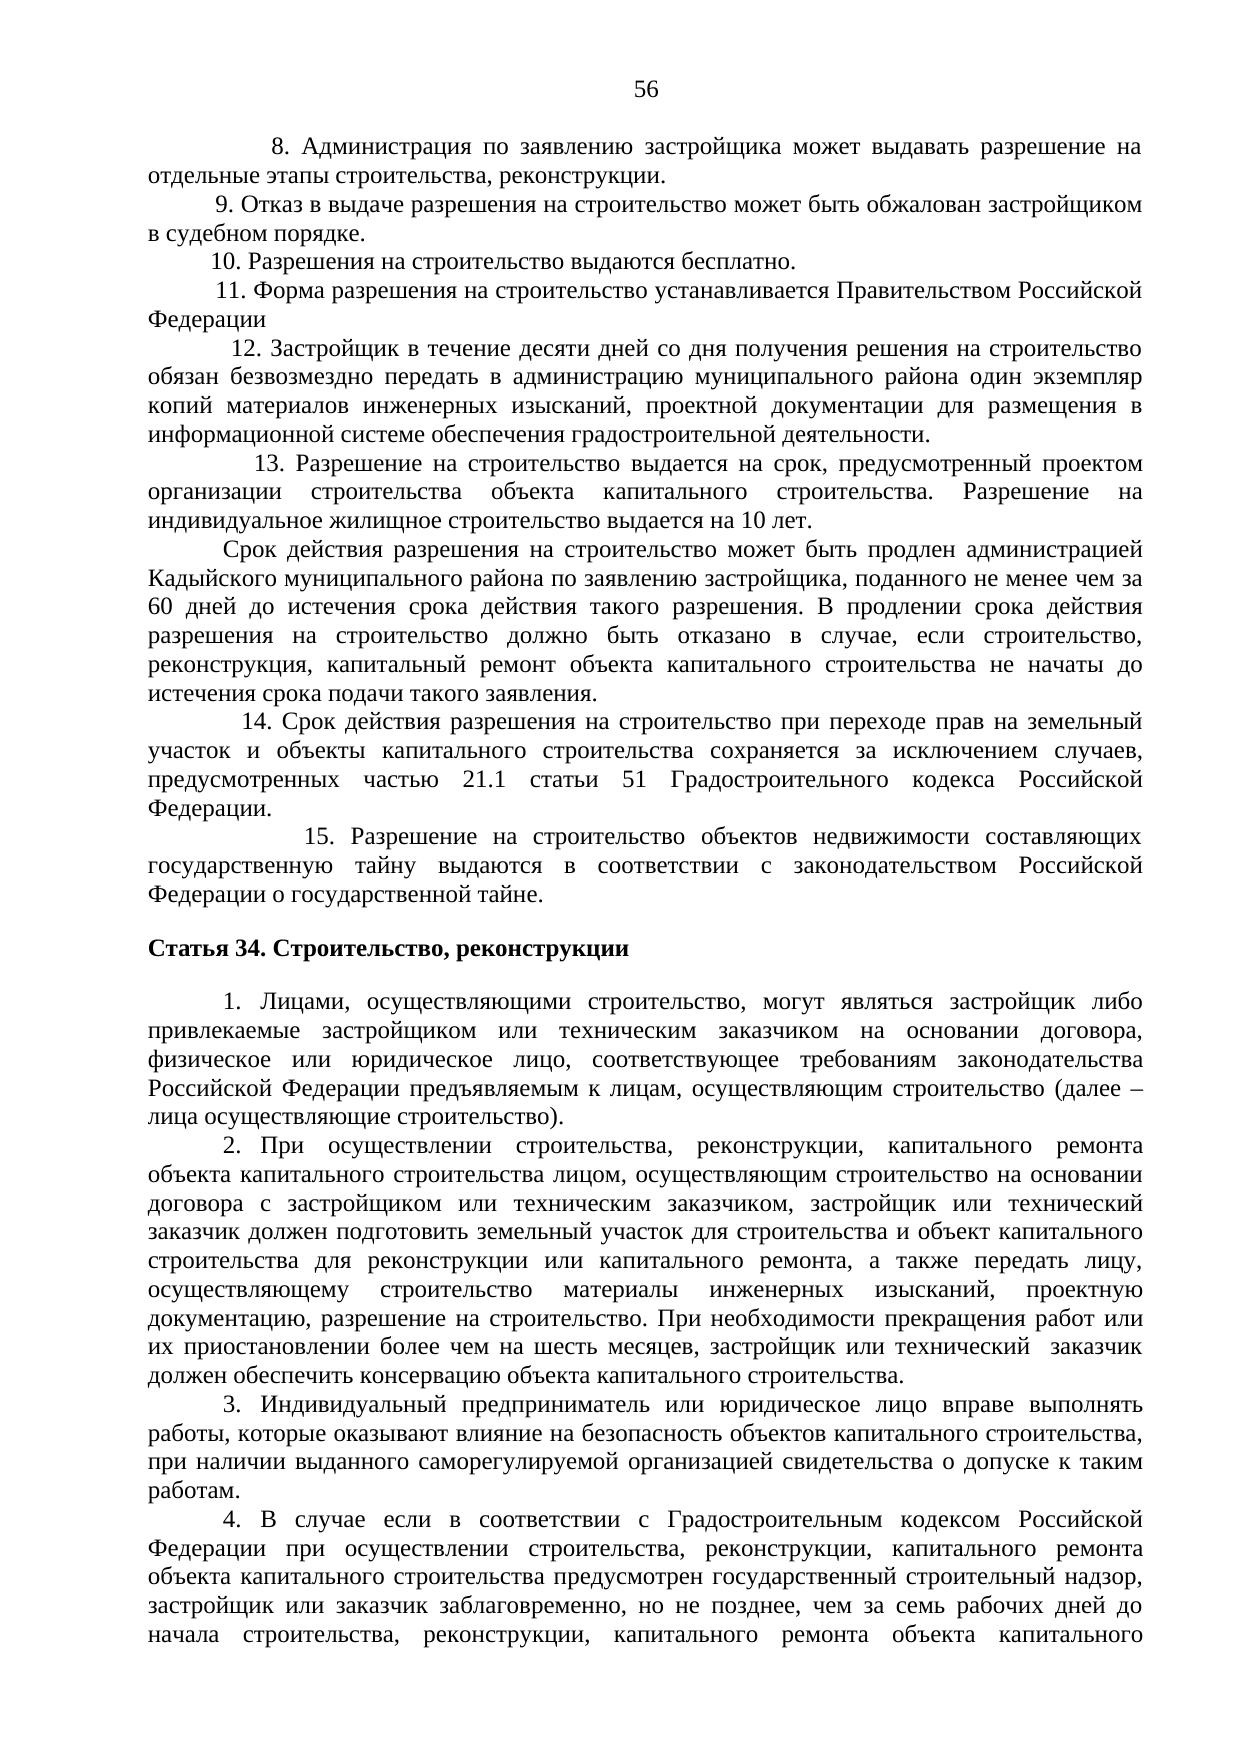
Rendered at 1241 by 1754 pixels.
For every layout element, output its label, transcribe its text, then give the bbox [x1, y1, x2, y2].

text 11. Форма разрешения на строительство устанавливается Правительством Российской Федерации [148, 275, 1144, 333]
text 10. Разрешения на строительство выдаются бесплатно. [148, 246, 1144, 275]
text Срок действия разрешения на строительство может быть продлен администрацией Кадыйского муниципального района по заявлению застройщика, поданного не менее чем за 60 дней до истечения срока действия такого разрешения. В продлении срока действия разрешения на строительство должно быть отказано в случае, если строительство, реконструкция, капитальный ремонт объекта капитального строительства не начаты до истечения срока подачи такого заявления. [148, 534, 1144, 706]
text 8. Администрация по заявлению застройщика может выдавать разрешение на отдельные этапы строительства, реконструкции. [148, 131, 1144, 189]
list Индивидуальный предприниматель или юридическое лицо вправе выполнять работы, которые оказывают влияние на безопасность объектов капитального строительства, при наличии выданного саморегулируемой организацией свидетельства о допуске к таким работам. [148, 1389, 1144, 1504]
list В случае если в соответствии с Градостроительным кодексом Российской Федерации при осуществлении строительства, реконструкции, капитального ремонта объекта капитального строительства предусмотрен государственный строительный надзор, застройщик или заказчик заблаговременно, но не позднее, чем за семь рабочих дней до начала строительства, реконструкции, капитального ремонта объекта капитального [148, 1504, 1144, 1648]
subtitle Статья 34. Строительство, реконструкции [148, 933, 1144, 961]
text 12. Застройщик в течение десяти дней со дня получения решения на строительство обязан безвозмездно передать в администрацию муниципального района один экземпляр копий материалов инженерных изысканий, проектной документации для размещения в информационной системе обеспечения градостроительной деятельности. [148, 333, 1144, 448]
text 15. Разрешение на строительство объектов недвижимости составляющих государственную тайну выдаются в соответствии с законодательством Российской Федерации о государственной тайне. [148, 821, 1144, 908]
text 13. Разрешение на строительство выдается на срок, предусмотренный проектом организации строительства объекта капитального строительства. Разрешение на индивидуальное жилищное строительство выдается на 10 лет. [148, 448, 1144, 534]
list При осуществлении строительства, реконструкции, капитального ремонта объекта капитального строительства лицом, осуществляющим строительство на основании договора с застройщиком или техническим заказчиком, застройщик или технический заказчик должен подготовить земельный участок для строительства и объект капитального строительства для реконструкции или капитального ремонта, а также передать лицу, осуществляющему строительство материалы инженерных изысканий, проектную документацию, разрешение на строительство. При необходимости прекращения работ или их приостановлении более чем на шесть месяцев, застройщик или технический заказчик должен обеспечить консервацию объекта капитального строительства. [148, 1130, 1144, 1389]
text 9. Отказ в выдаче разрешения на строительство может быть обжалован застройщиком в судебном порядке. [148, 189, 1144, 246]
text 14. Срок действия разрешения на строительство при переходе прав на земельный участок и объекты капитального строительства сохраняется за исключением случаев, предусмотренных частью 21.1 статьи 51 Градостроительного кодекса Российской Федерации. [148, 706, 1144, 821]
list Лицами, осуществляющими строительство, могут являться застройщик либо привлекаемые застройщиком или техническим заказчиком на основании договора, физическое или юридическое лицо, соответствующее требованиям законодательства Российской Федерации предъявляемым к лицам, осуществляющим строительство (далее – лица осуществляющие строительство). [148, 986, 1144, 1130]
